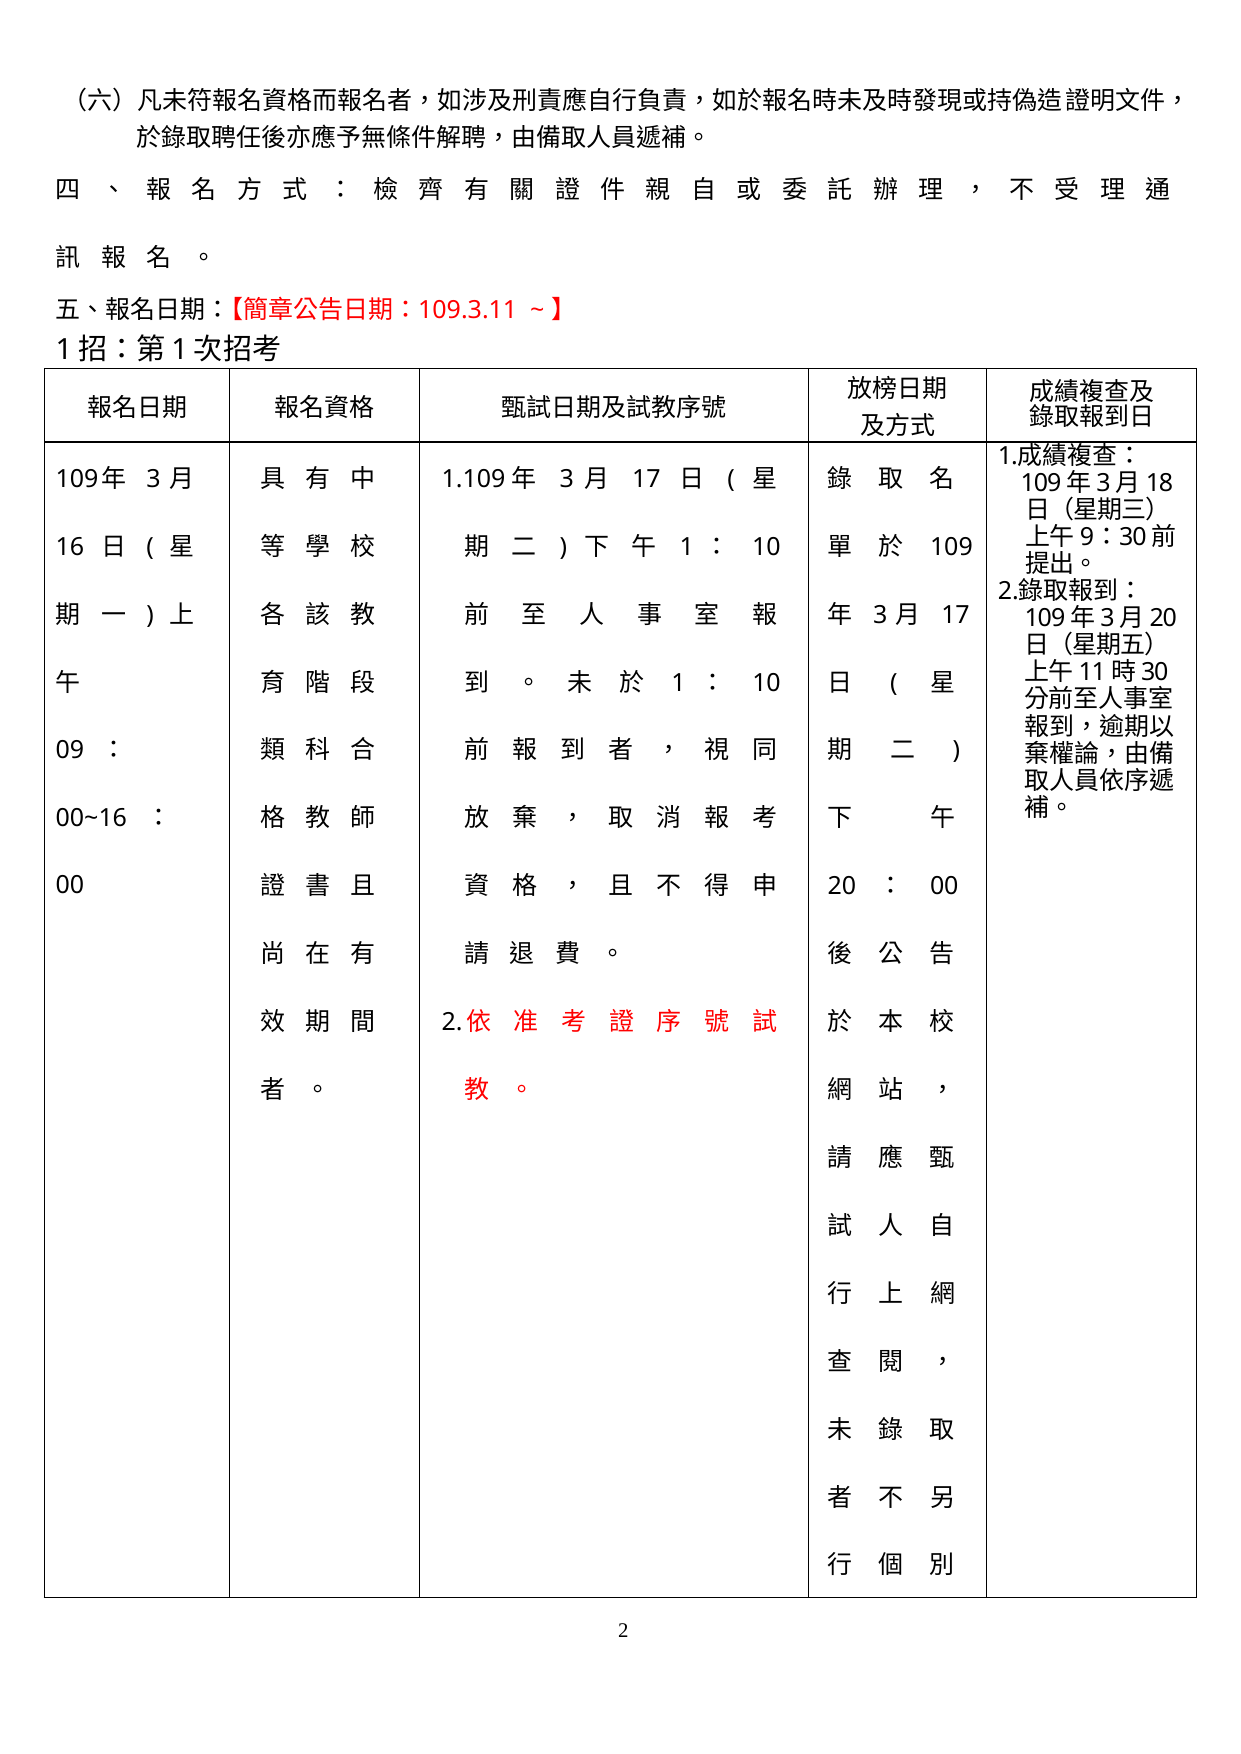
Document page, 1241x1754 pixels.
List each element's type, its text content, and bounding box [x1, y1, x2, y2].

table_cell 放榜日期 及方式 [809, 369, 986, 441]
table_cell 1.成績複查： 109年3月18日（星期三）上午9：30前提出。 2.錄取報到： 109年3月20日（星期五）上午11時30分前至人事室報到，逾期以棄權論，由備取人員依序遞補。 [987, 443, 1196, 1597]
table_cell 甄試日期及試教序號 [420, 369, 808, 441]
table_cell 1.109年3月17日(星期二)下午1：10前至人事室報到。未於1：10前報到者，視同放棄，取消報考資格，且不得申請退費。 2.依准考證序號試教。 [420, 443, 808, 1597]
table_cell 成績複查及 錄取報到日 [987, 369, 1196, 441]
table_cell 報名資格 [230, 369, 419, 441]
text 五、報名日期：【簡章公告日期：109.3.11 ~ 】 [55, 289, 1191, 325]
text 四、報名方式：檢齊有關證件親自或委託辦理，不受理通訊報名。 [55, 153, 1191, 289]
text （六）凡未符報名資格而報名者，如涉及刑責應自行負責，如於報名時未及時發現或持偽造證明文件，於錄取聘任後亦應予無條件解聘，由備取人員遞補。 [55, 81, 1191, 153]
table_cell 錄取名單於109年3月17日(星期二)下午20：00後公告於本校網站，請應甄試人自行上網查閱，未錄取者不另行個別 [809, 443, 986, 1597]
table_cell 109年3月16日(星期一)上午 09：00~16：00 [45, 443, 229, 1597]
table_cell 具有中等學校各該教育階段類科合格教師證書且尚在有效期間者。 [230, 443, 419, 1597]
table_cell 報名日期 [45, 369, 229, 441]
table_header 1招：第1次招考 [44, 325, 1196, 368]
